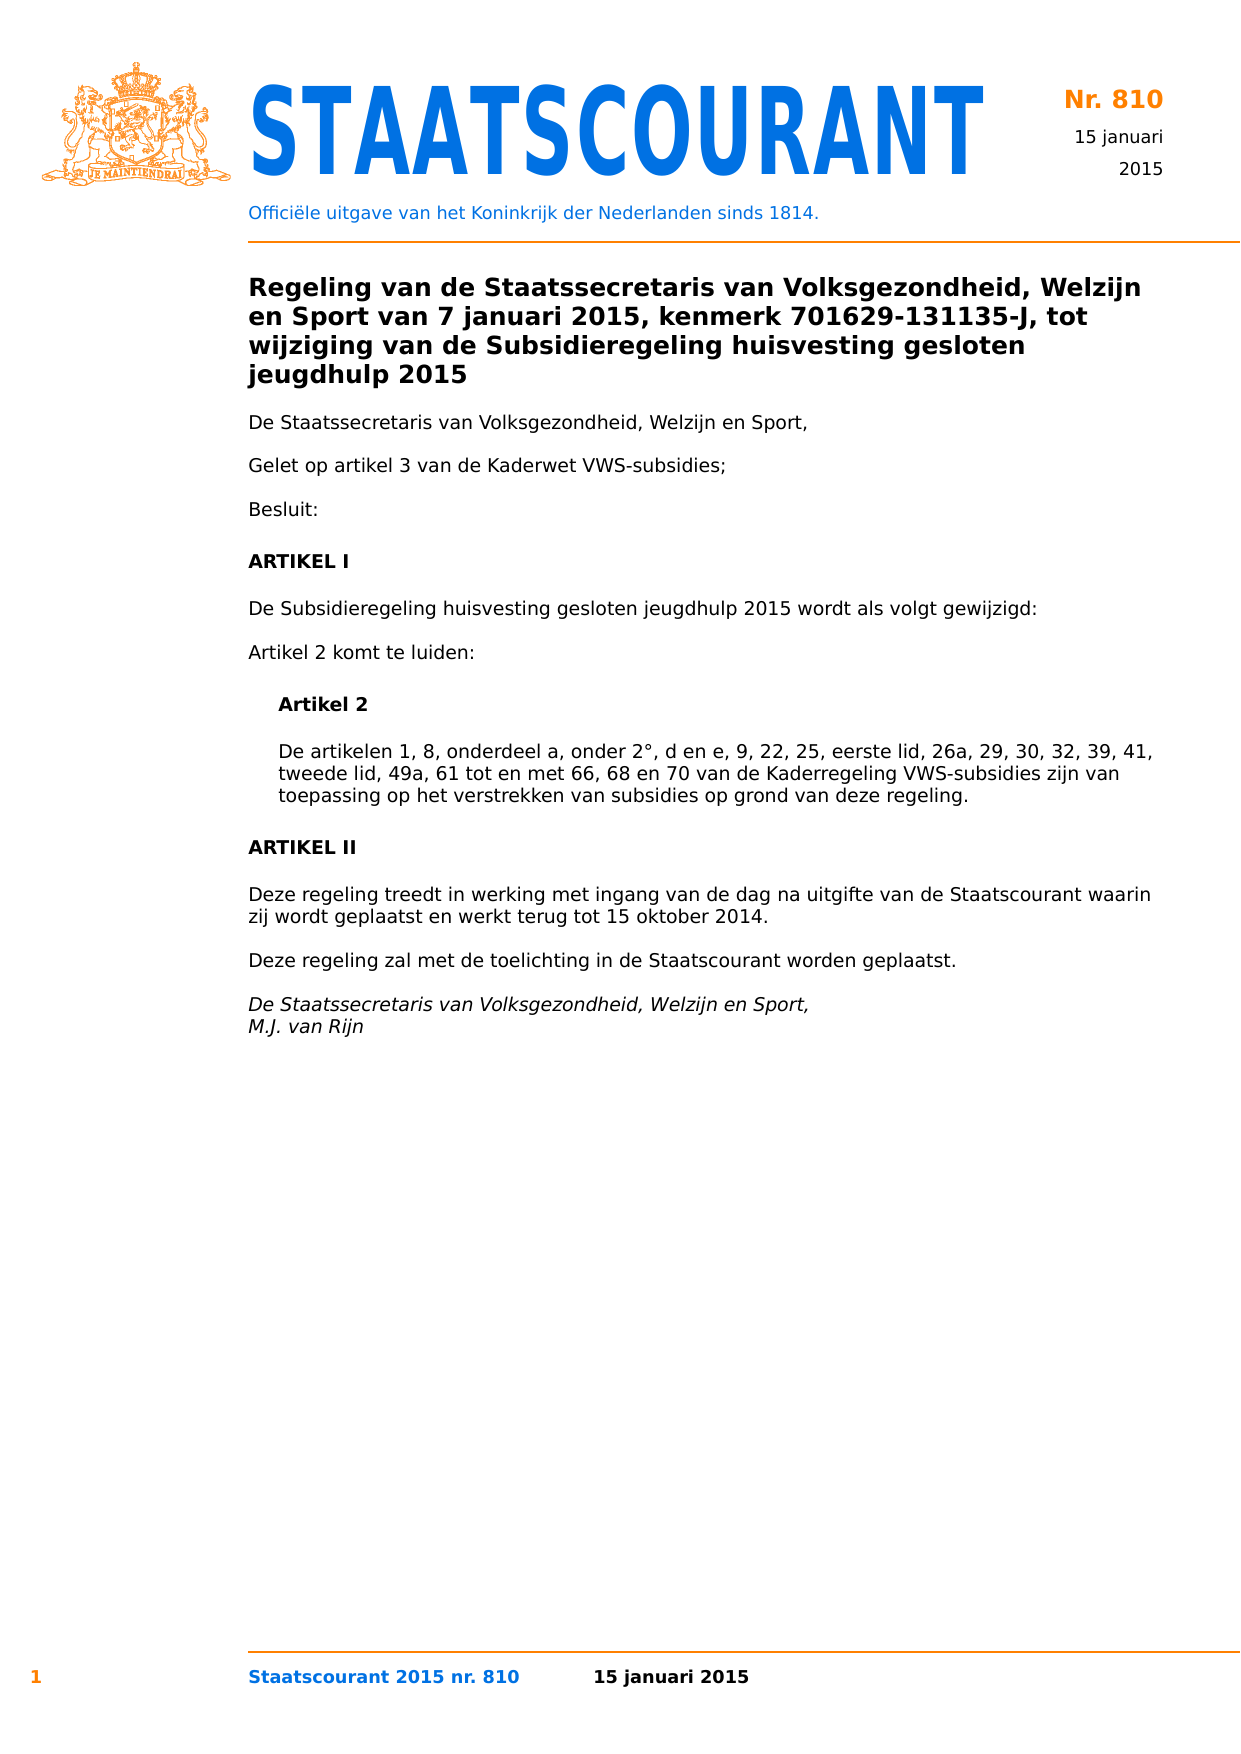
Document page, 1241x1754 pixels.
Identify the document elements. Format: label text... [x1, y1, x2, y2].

subtitle Artikel 2 [278, 694, 1163, 716]
picture [41, 62, 231, 186]
text Gelet op artikel 3 van de Kaderwet VWS-subsidies; [248, 455, 1163, 477]
text De Staatssecretaris van Volksgezondheid, Welzijn en Sport, M.J. van Rijn [248, 994, 1163, 1038]
subtitle ARTIKEL I [248, 551, 1163, 573]
table_cell Officiële uitgave van het Koninkrijk der Nederlanden sinds 1814. [248, 203, 1240, 241]
text De artikelen 1, 8, onderdeel a, onder 2°, d en e, 9, 22, 25, eerste lid, 26a, 29, 30, 32, 39, 41, tweede lid, 49a, 61 tot en met 66, 68 en 70 van de Kaderregeling VWS-subsidies zijn van toepassing op het verstrekken van subsidies op grond van deze regeling. [278, 741, 1163, 807]
text De Subsidieregeling huisvesting gesloten jeugdhulp 2015 wordt als volgt gewijzigd: [248, 598, 1163, 620]
table_cell 2015 [998, 153, 1240, 203]
subtitle ARTIKEL II [248, 837, 1163, 859]
text De Staatssecretaris van Volksgezondheid, Welzijn en Sport, [248, 412, 1163, 433]
table_header STAATSCOURANT [248, 62, 998, 203]
table_header [25, 62, 248, 241]
table_cell 15 januari [998, 121, 1240, 153]
table_header Nr. 810 [998, 62, 1240, 121]
text Deze regeling treedt in werking met ingang van de dag na uitgifte van de Staatscourant waarin zij wordt geplaatst en werkt terug tot 15 oktober 2014. [248, 884, 1163, 928]
text Artikel 2 komt te luiden: [248, 642, 1163, 664]
text Deze regeling zal met de toelichting in de Staatscourant worden geplaatst. [248, 950, 1163, 972]
subtitle Regeling van de Staatssecretaris van Volksgezondheid, Welzijn en Sport van 7 januari 2015, kenmerk 701629-131135-J, tot wijziging van de Subsidieregeling huisvesting gesloten jeugdhulp 2015 [248, 273, 1163, 390]
text Besluit: [248, 499, 1163, 521]
